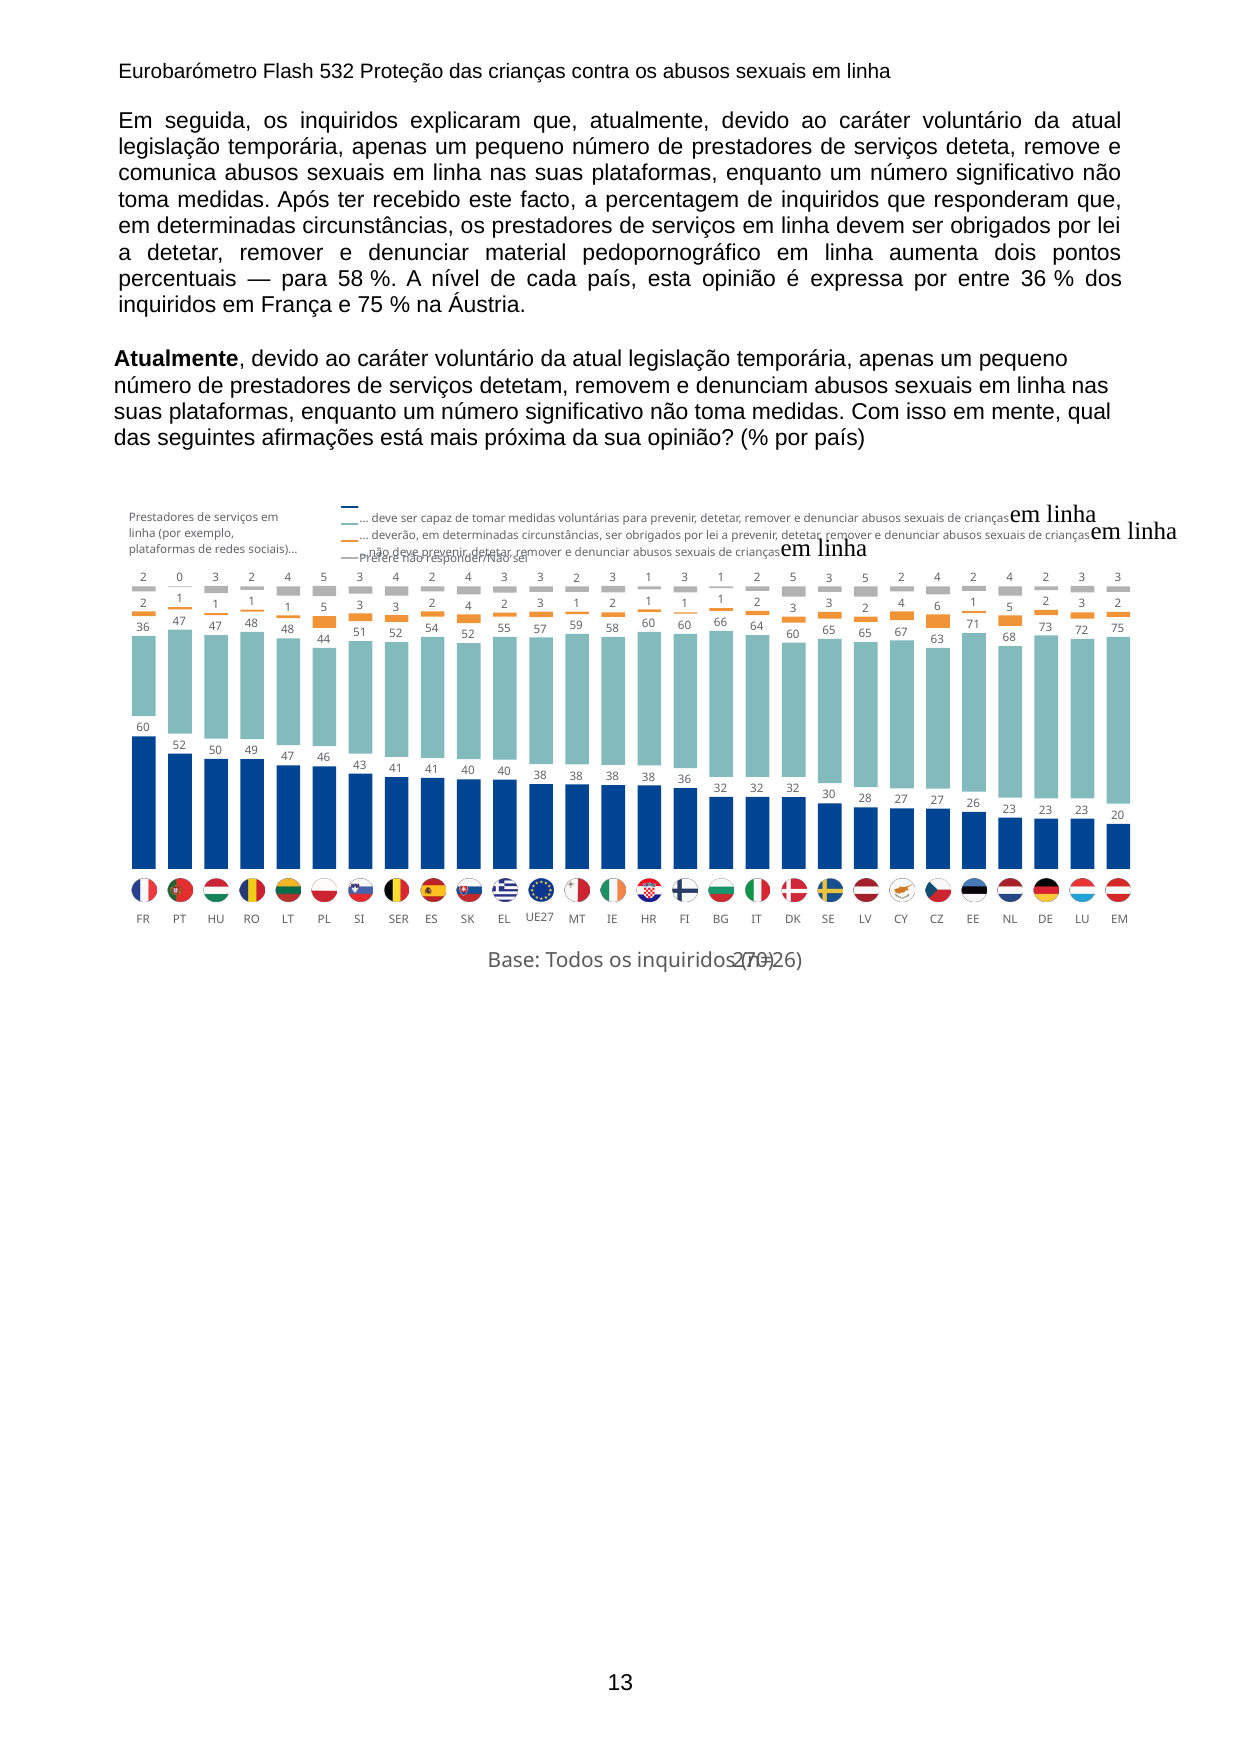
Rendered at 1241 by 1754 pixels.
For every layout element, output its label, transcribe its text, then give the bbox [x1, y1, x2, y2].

picture [708, 878, 734, 902]
picture [528, 878, 554, 902]
picture [311, 878, 337, 902]
picture [456, 878, 482, 902]
picture [853, 878, 879, 902]
picture [131, 878, 157, 902]
picture [275, 878, 301, 902]
picture [1105, 878, 1131, 902]
picture [203, 878, 229, 902]
picture [239, 878, 265, 902]
picture [817, 878, 843, 902]
picture [636, 878, 662, 902]
picture [961, 878, 987, 902]
picture [1033, 878, 1059, 902]
text Em seguida, os inquiridos explicaram que, atualmente, devido ao caráter voluntário da atual legislação temporária, apenas um pequeno número de prestadores de serviços deteta, remove e comunica abusos sexuais em linha nas suas plataformas, enquanto um número significativo não toma medidas. Após ter recebido este facto, a percentagem de inquiridos que responderam que, em determinadas circunstâncias, os prestadores de serviços em linha devem ser obrigados por lei a detetar, remover e denunciar material pedopornográfico em linha aumenta dois pontos percentuais — para 58 %. A nível de cada país, esta opinião é expressa por entre 36 % dos inquiridos em França e 75 % na Áustria. [118, 107, 1122, 317]
picture [167, 878, 193, 902]
picture [997, 878, 1023, 902]
picture [889, 878, 915, 902]
picture [492, 878, 518, 902]
picture [1069, 878, 1095, 902]
picture [600, 878, 626, 902]
picture [420, 878, 446, 902]
picture [672, 878, 698, 902]
picture [925, 878, 951, 902]
picture [745, 878, 770, 902]
picture [348, 878, 373, 902]
picture [564, 878, 590, 902]
picture [384, 878, 409, 902]
picture [781, 878, 807, 902]
